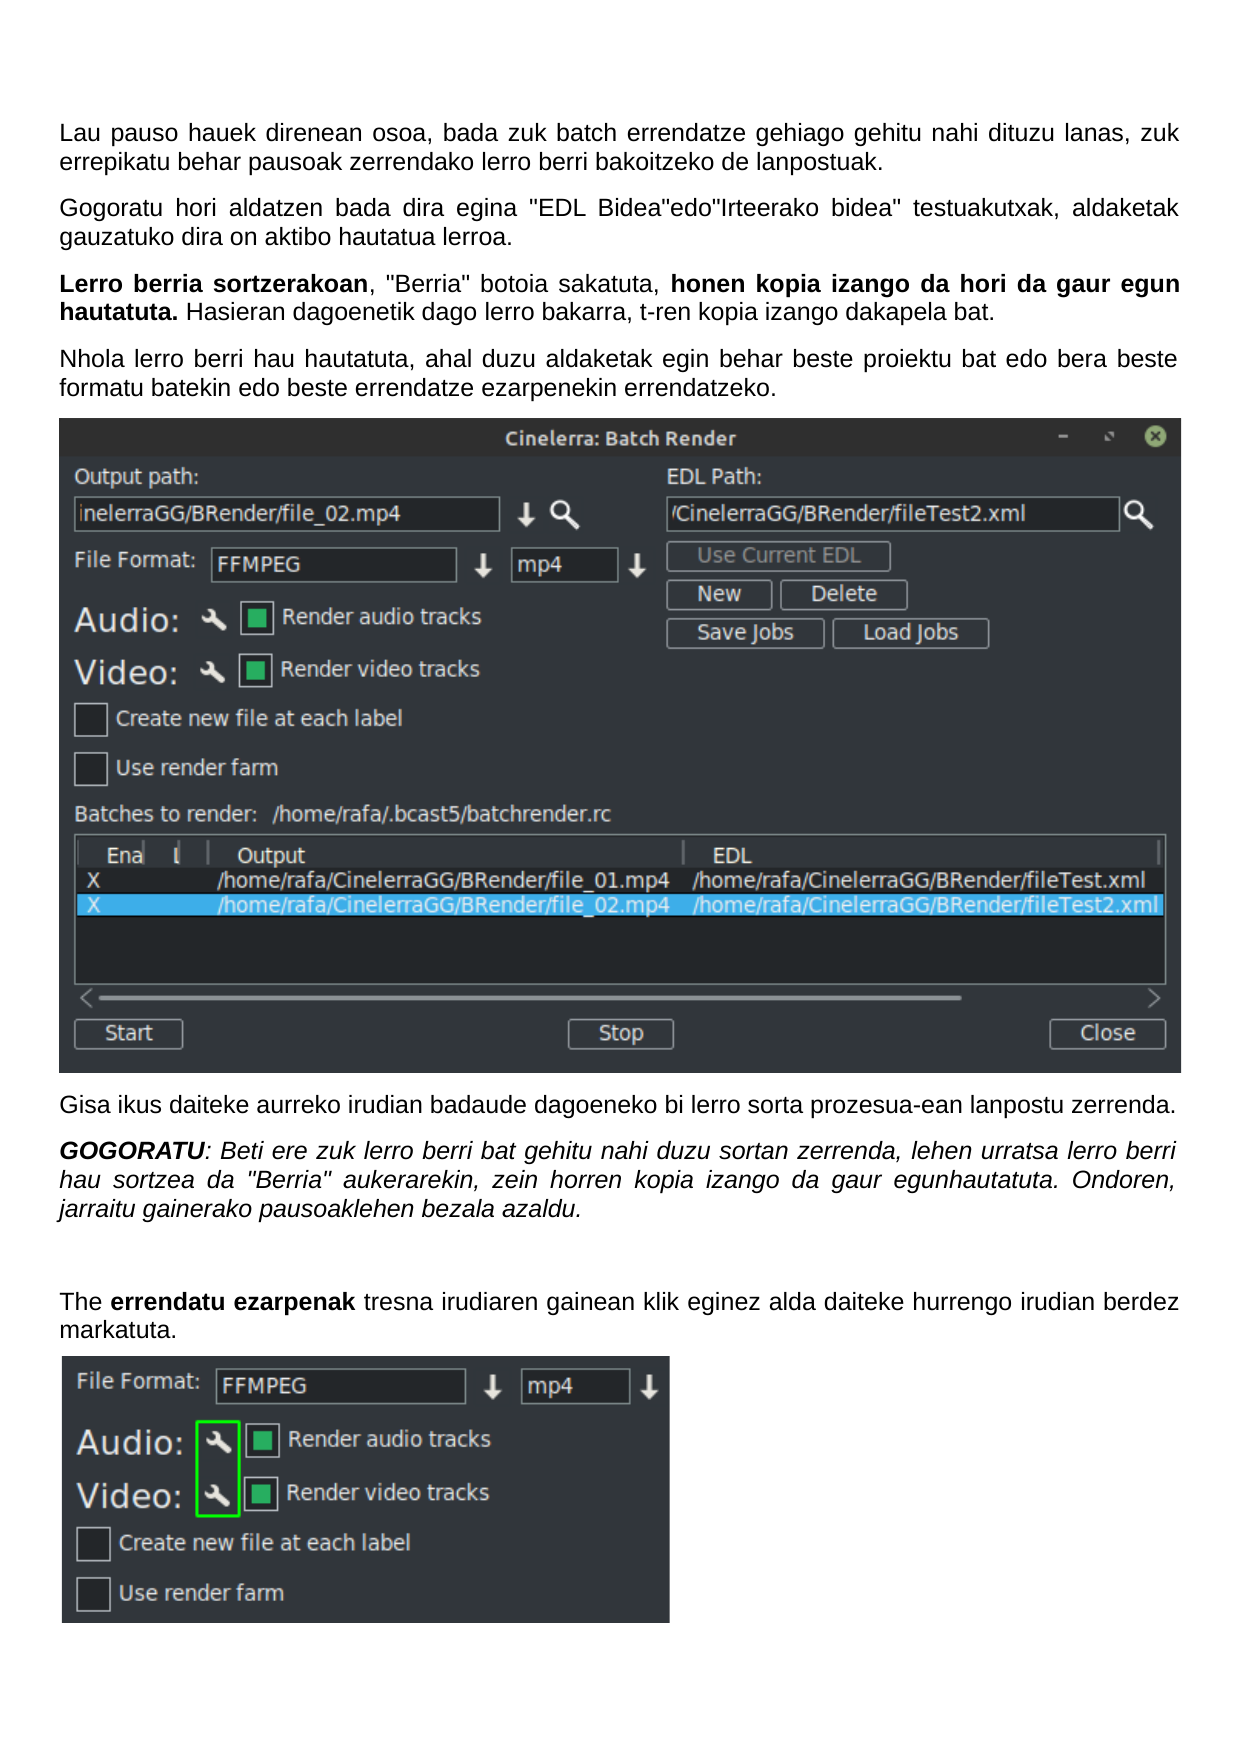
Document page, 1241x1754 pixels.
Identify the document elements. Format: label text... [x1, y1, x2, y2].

text Lerro berria sortzerakoan, "Berria" botoia sakatuta, honen kopia izango da hori da gaur egun hautatuta. Hasieran dagoenetik dago lerro bakarra, t-ren kopia izango dakapela bat. [59, 268, 1181, 326]
text Nhola lerro berri hau hautatuta, ahal duzu aldaketak egin behar beste proiektu bat edo bera beste formatu batekin edo beste errendatze ezarpenekin errendatzeko. [59, 344, 1181, 401]
text Gisa ikus daiteke aurreko irudian badaude dagoeneko bi lerro sorta prozesua-ean lanpostu zerrenda. [59, 1073, 1181, 1119]
text The errendatu ezarpenak tresna irudiaren gainean klik eginez alda daiteke hurrengo irudian berdez markatuta. [59, 1287, 1181, 1344]
text GOGORATU: Beti ere zuk lerro berri bat gehitu nahi duzu sortan zerrenda, lehen urratsa lerro berri hau sortzea da "Berria" aukerarekin, zein horren kopia izango da gaur egunhautatuta. Ondoren, jarraitu gainerako pausoaklehen bezala azaldu. [59, 1136, 1181, 1223]
picture [61, 1356, 670, 1623]
text Gogoratu hori aldatzen bada dira egina "EDL Bidea"edo"Irteerako bidea" testuakutxak, aldaketak gauzatuko dira on aktibo hautatua lerroa. [59, 193, 1181, 251]
picture [59, 418, 1182, 1073]
text Lau pauso hauek direnean osoa, bada zuk batch errendatze gehiago gehitu nahi dituzu lanas, zuk errepikatu behar pausoak zerrendako lerro berri bakoitzeko de lanpostuak. [59, 118, 1181, 176]
